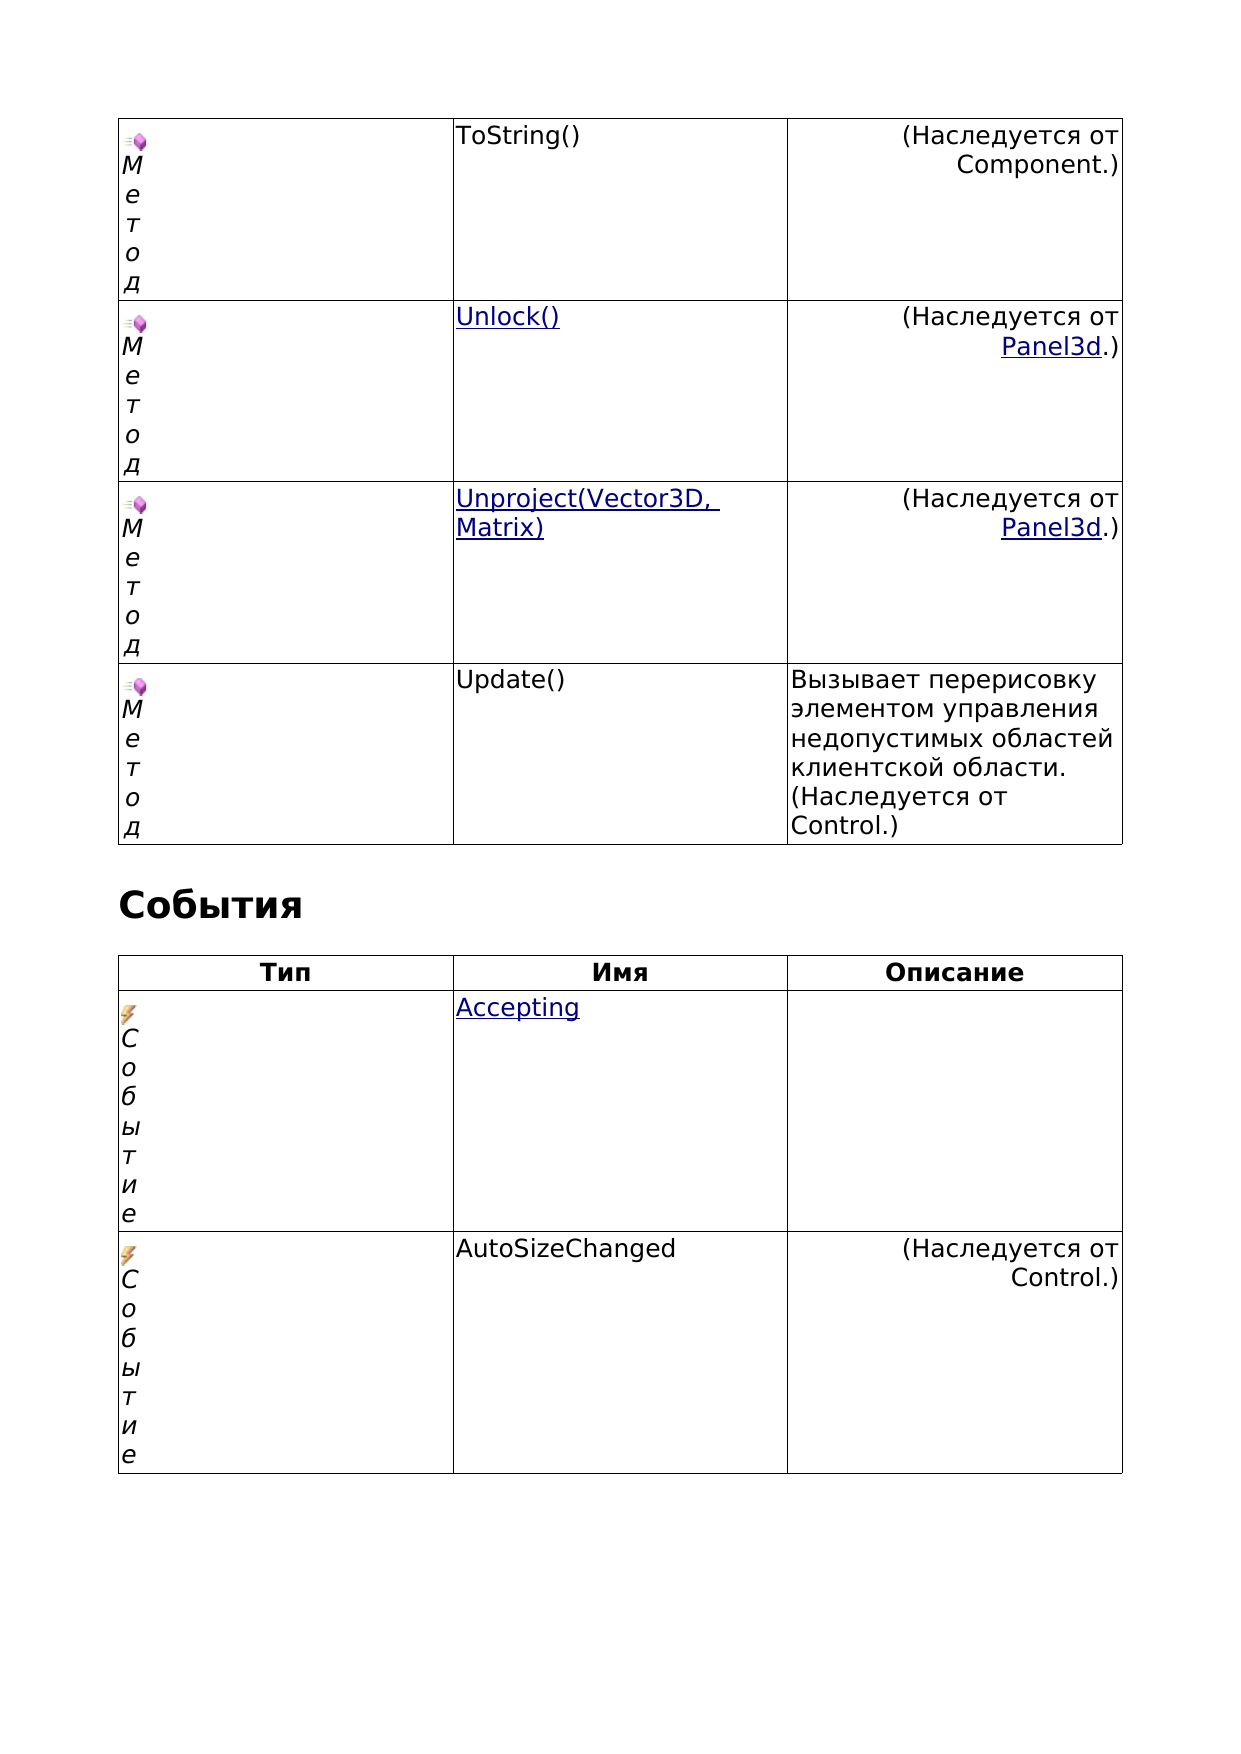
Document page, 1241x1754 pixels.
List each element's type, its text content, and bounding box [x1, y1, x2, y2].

table_header Описание [788, 956, 1122, 990]
table_header Имя [454, 956, 787, 990]
picture [121, 315, 147, 333]
picture [121, 496, 147, 514]
table_cell Unproject(Vector3D, Matrix) [454, 482, 787, 662]
table_cell Update() [454, 664, 787, 844]
subtitle События [118, 884, 1122, 927]
table_cell AutoSizeChanged [454, 1232, 787, 1473]
table_cell (Наследуется от Control.) [788, 1232, 1122, 1473]
table_cell ToString() [454, 119, 787, 299]
table_cell (Наследуется от Panel3d.) [788, 482, 1122, 662]
table_cell [119, 664, 453, 844]
picture [121, 678, 147, 696]
table_cell [788, 991, 1122, 1231]
table_cell (Наследуется от Panel3d.) [788, 301, 1122, 481]
table_cell Вызывает перерисовку элементом управления недопустимых областей клиентской области. (Наследуется от Control.) [788, 664, 1122, 844]
picture [121, 1246, 137, 1266]
picture [121, 133, 147, 151]
picture [121, 1005, 137, 1025]
table_cell [119, 991, 453, 1231]
table_header Тип [119, 956, 453, 990]
table_cell [119, 119, 453, 299]
table_cell Accepting [454, 991, 787, 1231]
table_cell [119, 482, 453, 662]
table_cell (Наследуется от Component.) [788, 119, 1122, 299]
table_cell [119, 1232, 453, 1473]
table_cell [119, 301, 453, 481]
table_cell Unlock() [454, 301, 787, 481]
